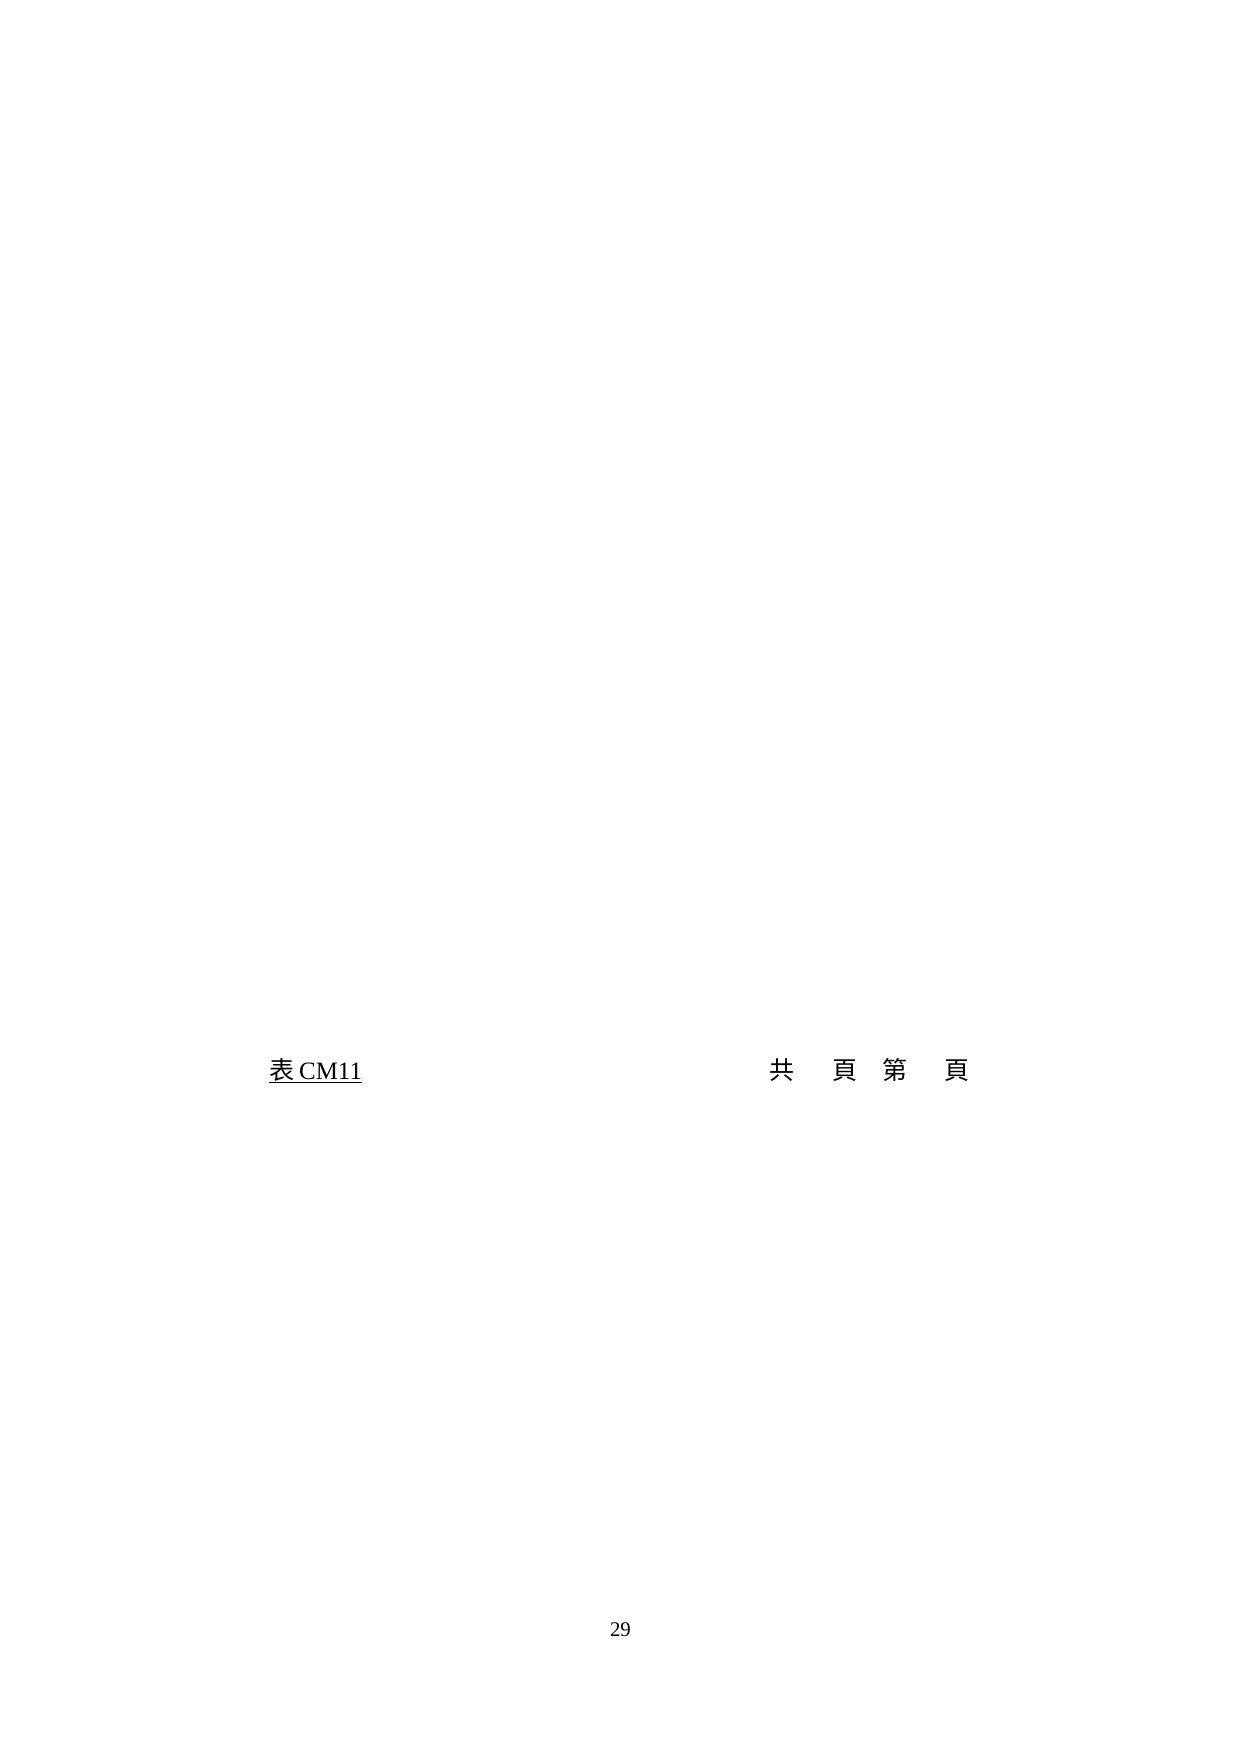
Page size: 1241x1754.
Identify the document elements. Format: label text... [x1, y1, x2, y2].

text 表CM11 共 頁 第 頁 [52, 1027, 1186, 1089]
